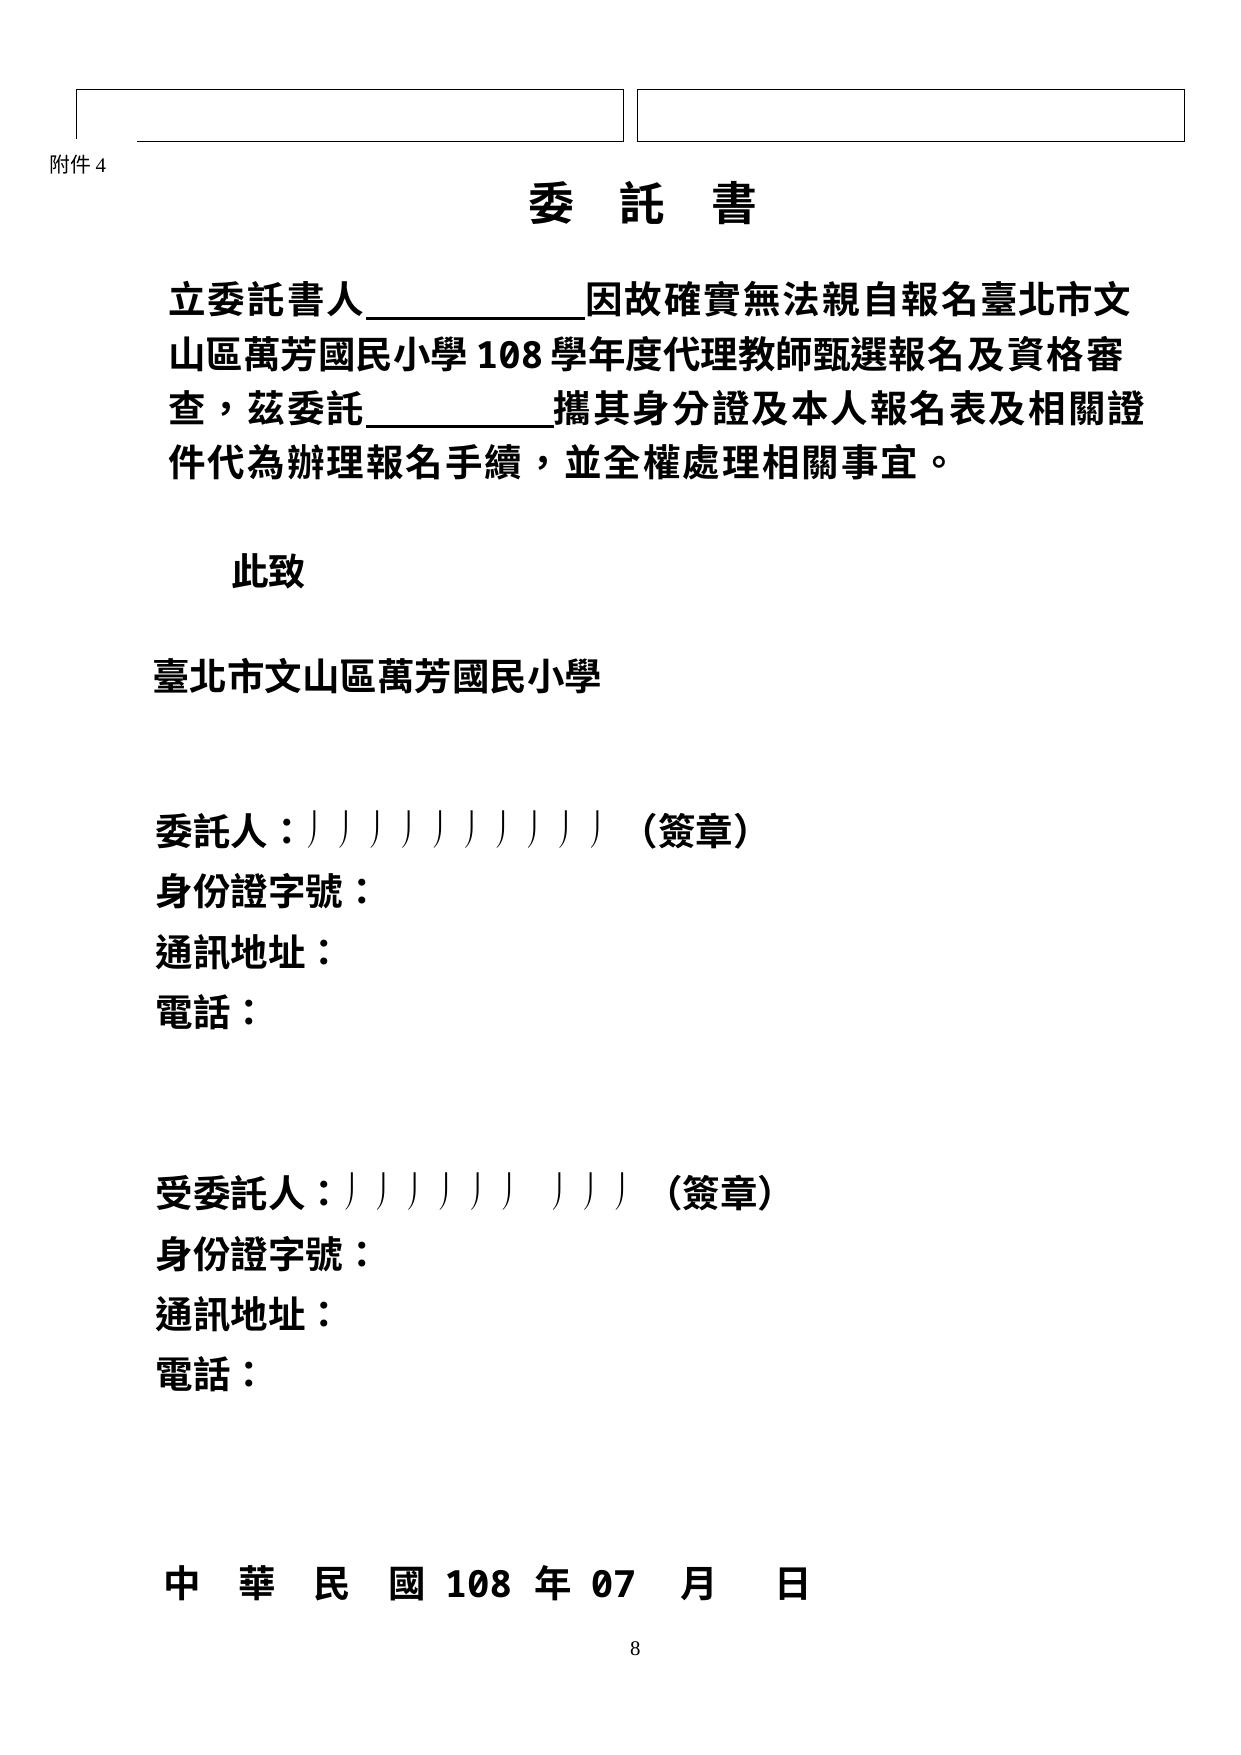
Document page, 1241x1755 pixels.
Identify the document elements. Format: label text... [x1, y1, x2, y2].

text 身份證字號： [118, 857, 1152, 918]
text 附件4 [49, 149, 121, 179]
text 身份證字號： [118, 1220, 1152, 1280]
text [35, 141, 136, 189]
text 電話： [118, 1341, 1152, 1401]
text 立委託書人 因故確實無法親自報名臺北市文山區萬芳國民小學108學年度代理教師甄選報名及資格審查，茲委託 攜其身分證及本人報名表及相關證件代為辦理報名手續，並全權處理相關事宜。 [168, 271, 1152, 487]
table_header [624, 89, 637, 141]
text 委託人：          （簽章） [118, 797, 1152, 857]
table_header [77, 90, 623, 141]
text 此致 [118, 541, 1152, 596]
text 受委託人：         （簽章） [118, 1159, 1152, 1220]
text 臺北市文山區萬芳國民小學 [114, 647, 1160, 701]
text 電話： [118, 978, 1152, 1038]
table_header [638, 90, 1184, 141]
text 通訊地址： [118, 1280, 1152, 1341]
text 委 託 書 [148, 167, 1137, 233]
text 通訊地址： [118, 918, 1152, 978]
text 中 華 民 國 108 年 07 月 日 [118, 1554, 1152, 1609]
